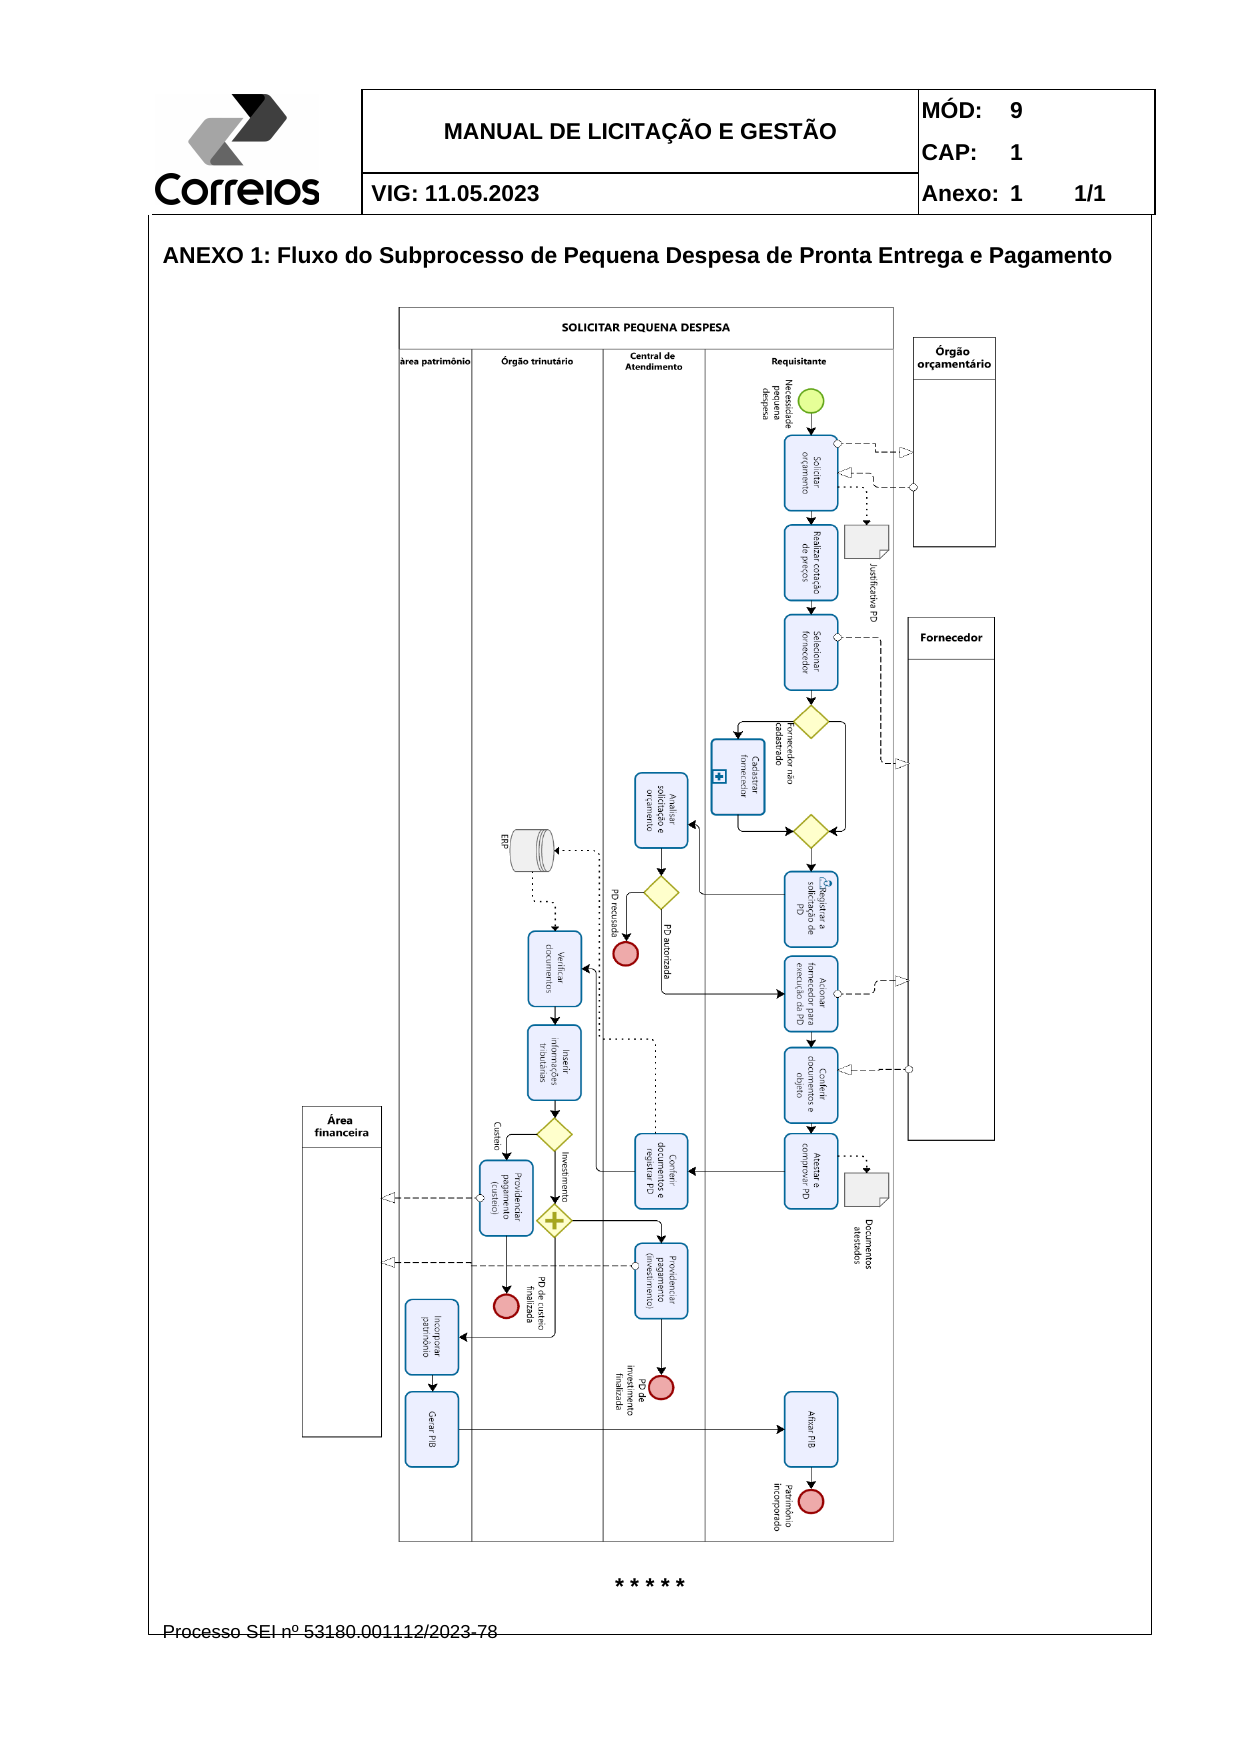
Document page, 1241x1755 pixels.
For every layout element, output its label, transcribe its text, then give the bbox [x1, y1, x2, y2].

text ANEXO 1: Fluxo do Subprocesso de Pequena Despesa de Pronta Entrega e Pagamento [162, 242, 1137, 268]
text * * * * * [162, 1573, 1137, 1599]
